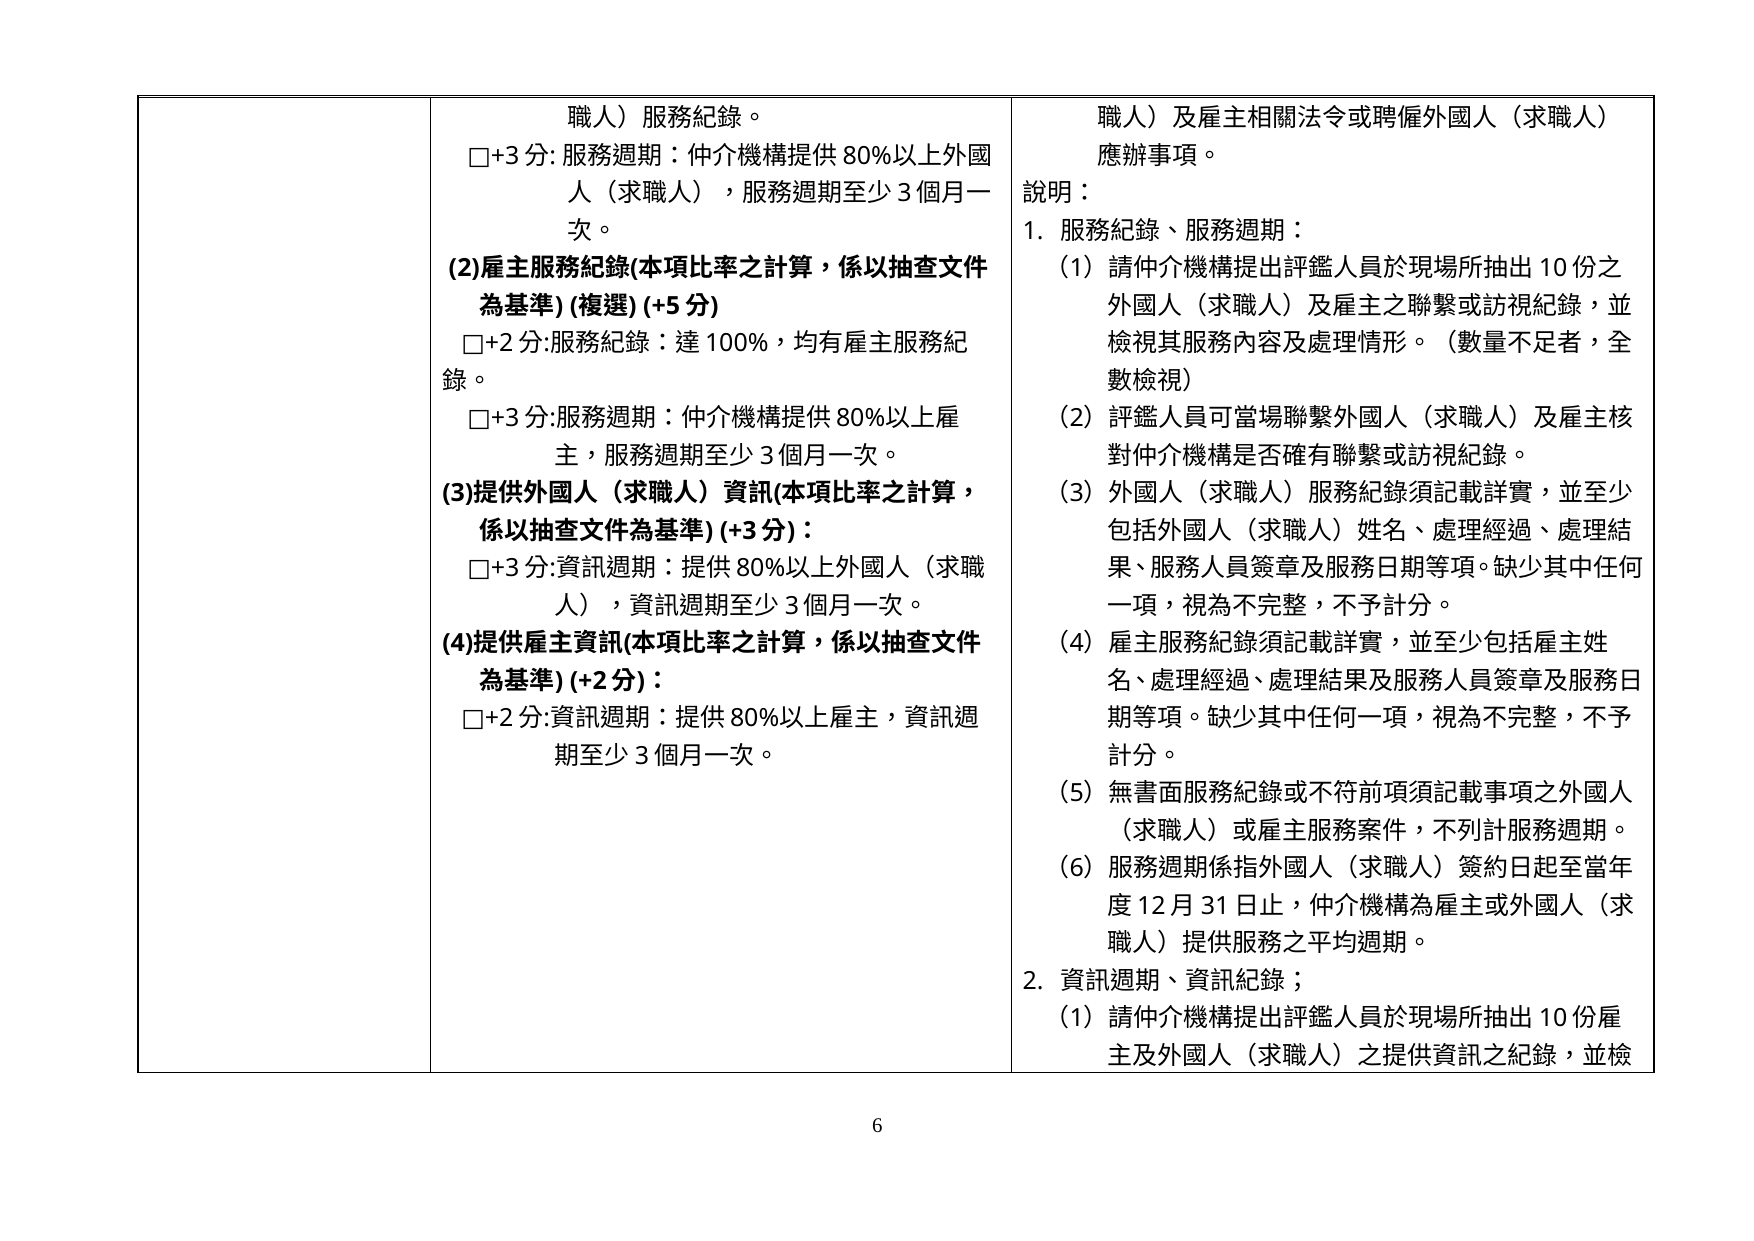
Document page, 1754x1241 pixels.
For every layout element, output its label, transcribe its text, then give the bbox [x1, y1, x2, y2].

table_cell [139, 98, 430, 1072]
table_cell 職人）及雇主相關法令或聘僱外國人（求職人）應辦事項。 說明： 服務紀錄、服務週期： （1）請仲介機構提出評鑑人員於現場所抽出10份之外國人（求職人）及雇主之聯繫或訪視紀錄，並檢視其服務內容及處理情形。（數量不足者，全數檢視） （2）評鑑人員可當場聯繫外國人（求職人）及雇主核對仲介機構是否確有聯繫或訪視紀錄。 （3）外國人（求職人）服務紀錄須記載詳實，並至少包括外國人（求職人）姓名、處理經過、處理結果、服務人員簽章及服務日期等項。缺少其中任何一項，視為不完整，不予計分。 （4）雇主服務紀錄須記載詳實，並至少包括雇主姓名、處理經過、處理結果及服務人員簽章及服務日期等項。缺少其中任何一項，視為不完整，不予計分。 （5）無書面服務紀錄或不符前項須記載事項之外國人（求職人）或雇主服務案件，不列計服務週期。 （6）服務週期係指外國人（求職人）簽約日起至當年度12月31日止，仲介機構為雇主或外國人（求職人）提供服務之平均週期。 資訊週期、資訊紀錄； （1）請仲介機構提出評鑑人員於現場所抽出10份雇主及外國人（求職人）之提供資訊之紀錄，並檢 [1012, 98, 1653, 1072]
table_cell 職人）服務紀錄。 □+3分: 服務週期：仲介機構提供80%以上外國人（求職人），服務週期至少3個月一次。 (2)雇主服務紀錄(本項比率之計算，係以抽查文件為基準) (複選) (+5分) □+2分:服務紀錄：達100%，均有雇主服務紀錄。 □+3分:服務週期：仲介機構提供80%以上雇主，服務週期至少3個月一次。 (3)提供外國人（求職人）資訊(本項比率之計算，係以抽查文件為基準) (+3分)： □+3分:資訊週期：提供80%以上外國人（求職人），資訊週期至少3個月一次。 (4)提供雇主資訊(本項比率之計算，係以抽查文件為基準) (+2分)： □+2分:資訊週期：提供80%以上雇主，資訊週期至少3個月一次。 [431, 98, 1011, 1072]
